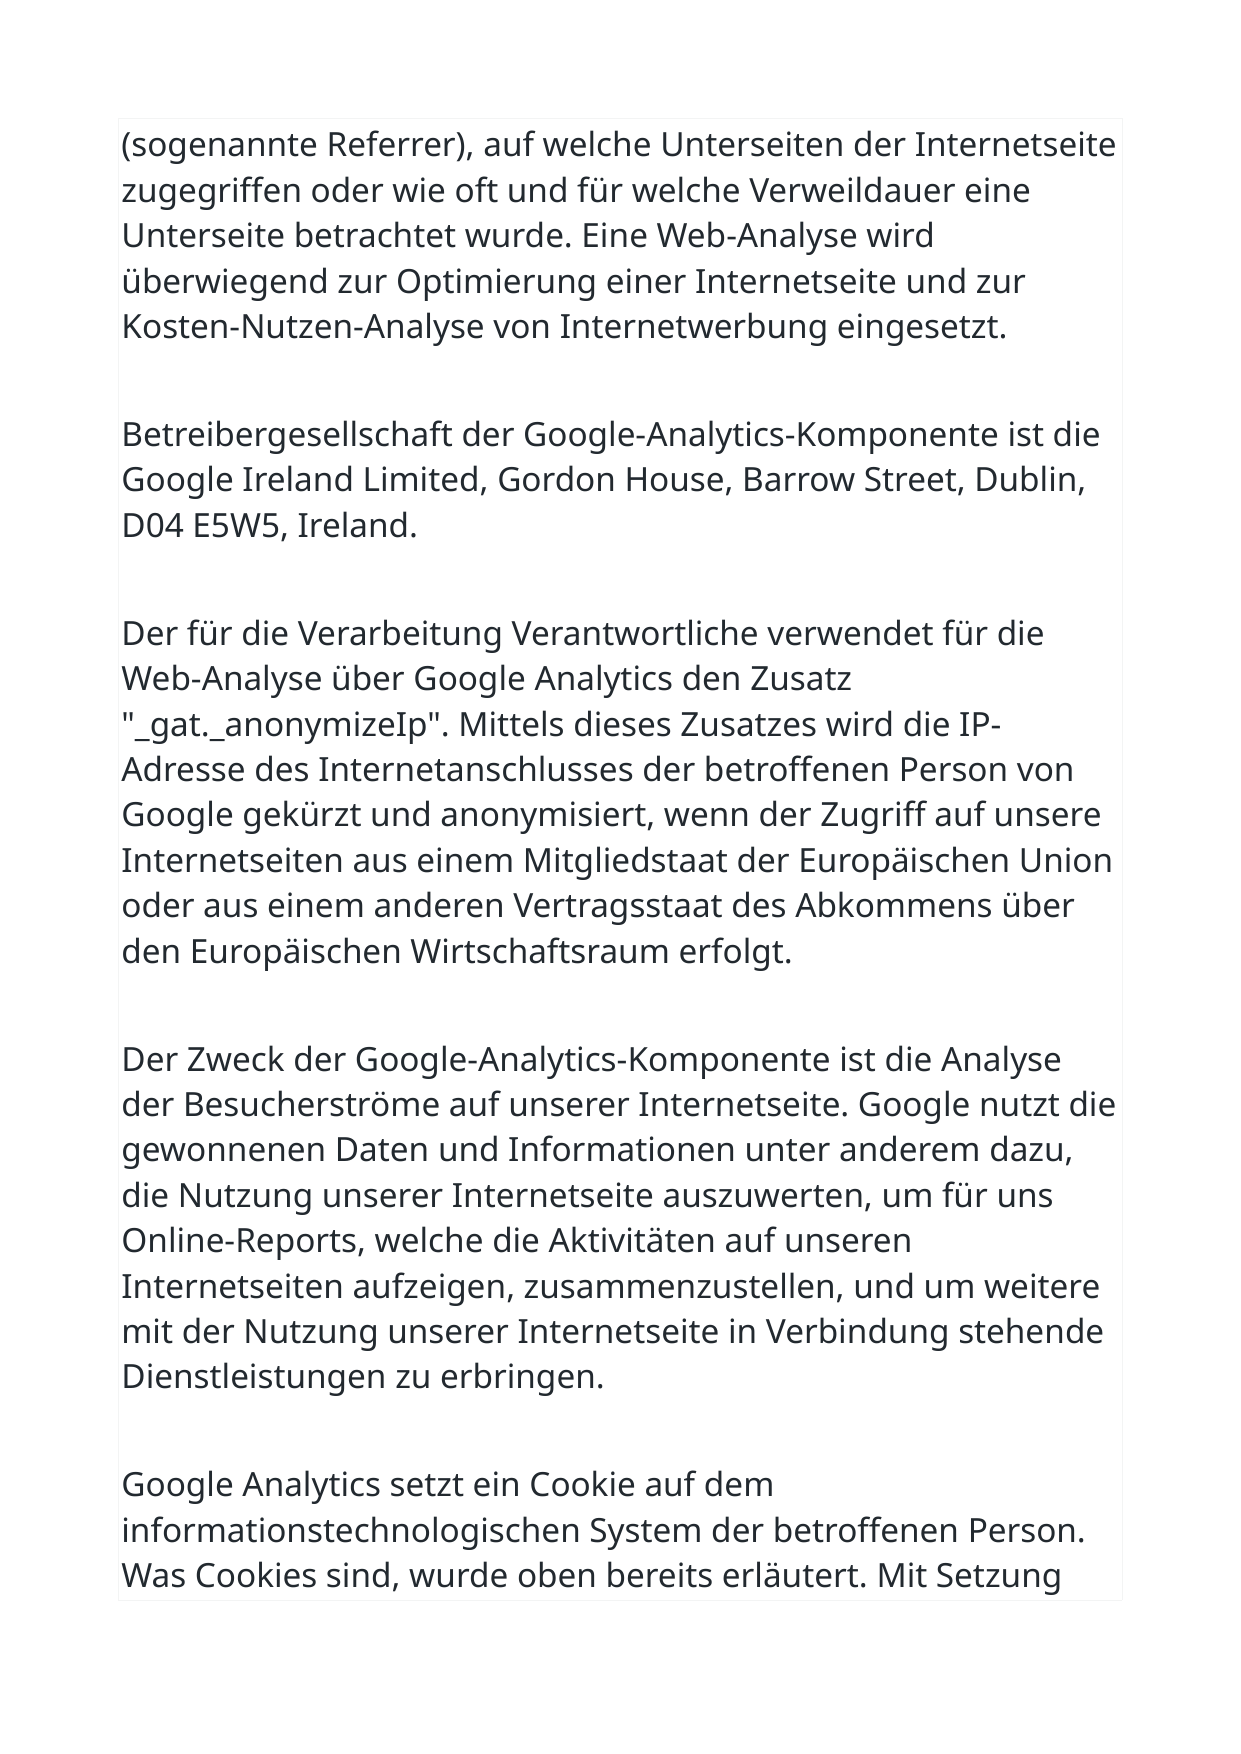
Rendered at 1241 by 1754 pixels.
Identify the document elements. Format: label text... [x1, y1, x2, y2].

text Betreibergesellschaft der Google-Analytics-Komponente ist die Google Ireland Limited, Gordon House, Barrow Street, Dublin, D04 E5W5, Ireland. [119, 408, 1122, 547]
text Google Analytics setzt ein Cookie auf dem informationstechnologischen System der betroffenen Person. Was Cookies sind, wurde oben bereits erläutert. Mit Setzung [119, 1458, 1122, 1600]
text Der für die Verarbeitung Verantwortliche verwendet für die Web-Analyse über Google Analytics den Zusatz "_gat._anonymizeIp". Mittels dieses Zusatzes wird die IP-Adresse des Internetanschlusses der betroffenen Person von Google gekürzt und anonymisiert, wenn der Zugriff auf unsere Internetseiten aus einem Mitgliedstaat der Europäischen Union oder aus einem anderen Vertragsstaat des Abkommens über den Europäischen Wirtschaftsraum erfolgt. [119, 606, 1122, 973]
text Der Zweck der Google-Analytics-Komponente ist die Analyse der Besucherströme auf unserer Internetseite. Google nutzt die gewonnenen Daten und Informationen unter anderem dazu, die Nutzung unserer Internetseite auszuwerten, um für uns Online-Reports, welche die Aktivitäten auf unseren Internetseiten aufzeigen, zusammenzustellen, und um weitere mit der Nutzung unserer Internetseite in Verbindung stehende Dienstleistungen zu erbringen. [119, 1032, 1122, 1399]
text (sogenannte Referrer), auf welche Unterseiten der Internetseite zugegriffen oder wie oft und für welche Verweildauer eine Unterseite betrachtet wurde. Eine Web-Analyse wird überwiegend zur Optimierung einer Internetseite und zur Kosten-Nutzen-Analyse von Internetwerbung eingesetzt. [119, 119, 1122, 348]
